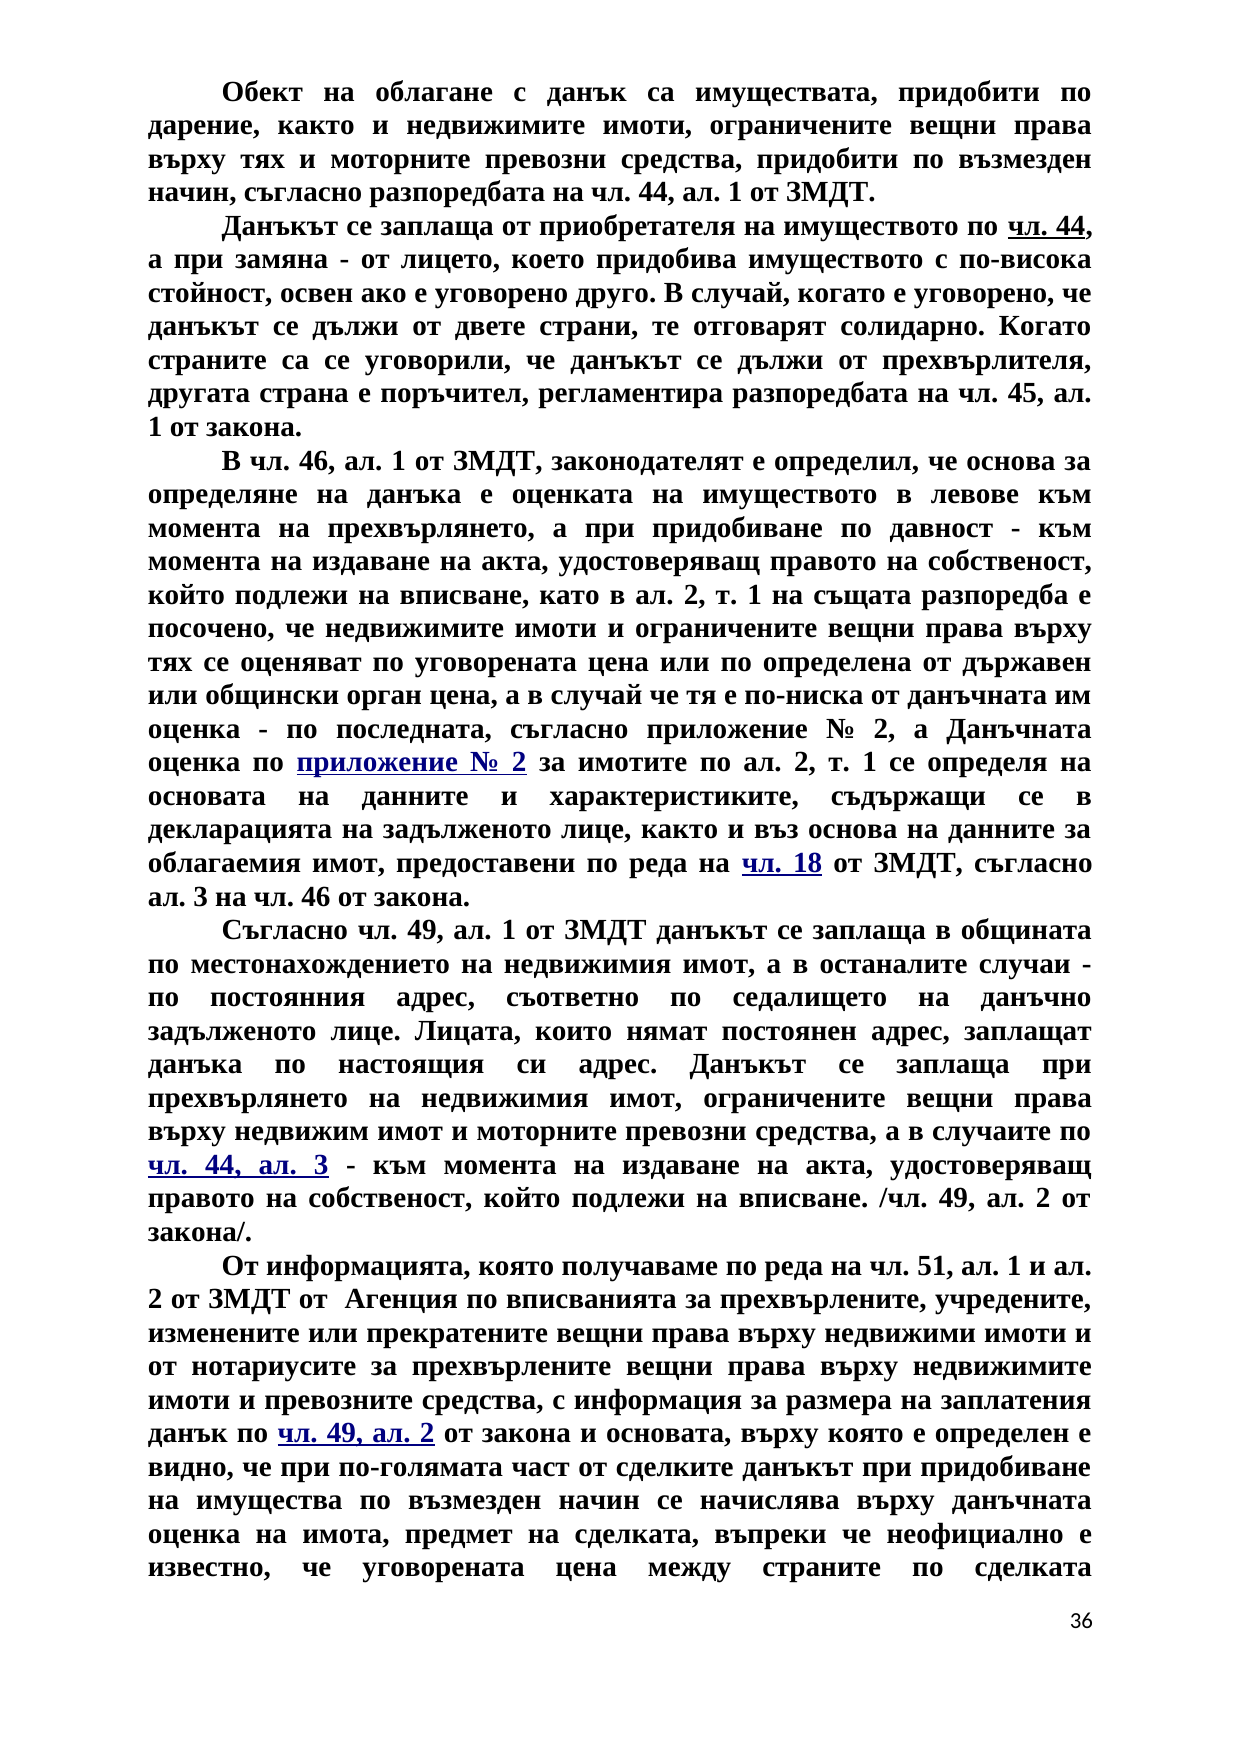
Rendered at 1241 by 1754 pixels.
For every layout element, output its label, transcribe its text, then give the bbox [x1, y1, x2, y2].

text Съгласно чл. 49, ал. 1 от ЗМДТ данъкът се заплаща в общината по местонахождението на недвижимия имот, а в останалите случаи - по постоянния адрес, съответно по седалището на данъчно задълженото лице. Лицата, които нямат постоянен адрес, заплащат данъка по настоящия си адрес. Данъкът се заплаща при прехвърлянето на недвижимия имот, ограничените вещни права върху недвижим имот и моторните превозни средства, а в случаите по чл. 44, ал. 3 - към момента на издаване на акта, удостоверяващ правото на собственост, който подлежи на вписване. /чл. 49, ал. 2 от закона/. [148, 912, 1093, 1248]
text В чл. 46, ал. 1 от ЗМДТ, законодателят е определил, че основа за определяне на данъка е оценката на имуществото в левове към момента на прехвърлянето, а при придобиване по давност - към момента на издаване на акта, удостоверяващ правото на собственост, който подлежи на вписване, като в ал. 2, т. 1 на същата разпоредба е посочено, че недвижимите имоти и ограничените вещни права върху тях се оценяват по уговорената цена или по определена от държавен или общински орган цена, а в случай че тя е по-ниска от данъчната им оценка - по последната, съгласно приложение № 2, а Данъчната оценка по приложение № 2 за имотите по ал. 2, т. 1 се определя на основата на данните и характеристиките, съдържащи се в декларацията на задълженото лице, както и въз основа на данните за облагаемия имот, предоставени по реда на чл. 18 от ЗМДТ, съгласно ал. 3 на чл. 46 от закона. [148, 443, 1093, 912]
text Обект на облагане с данък са имуществата, придобити по дарение, както и недвижимите имоти, ограничените вещни права върху тях и моторните превозни средства, придобити по възмезден начин, съгласно разпоредбата на чл. 44, ал. 1 от ЗМДТ. [148, 74, 1093, 208]
text Данъкът се заплаща от приобретателя на имуществото по чл. 44, а при замяна - от лицето, което придобива имуществото с по-висока стойност, освен ако е уговорено друго. В случай, когато е уговорено, че данъкът се дължи от двете страни, те отговарят солидарно. Когато страните са се уговорили, че данъкът се дължи от прехвърлителя, другата страна е поръчител, регламентира разпоредбата на чл. 45, ал. 1 от закона. [148, 208, 1093, 443]
text От информацията, която получаваме по реда на чл. 51, ал. 1 и ал. 2 от ЗМДТ от Агенция по вписванията за прехвърлените, учредените, изменените или прекратените вещни права върху недвижими имоти и от нотариусите за прехвърлените вещни права върху недвижимите имоти и превозните средства, с информация за размера на заплатения данък по чл. 49, ал. 2 от закона и основата, върху която е определен е видно, че при по-голямата част от сделките данъкът при придобиване на имущества по възмезден начин се начислява върху данъчната оценка на имота, предмет на сделката, въпреки че неофициално е известно, че уговорената цена между страните по сделката [148, 1248, 1093, 1583]
